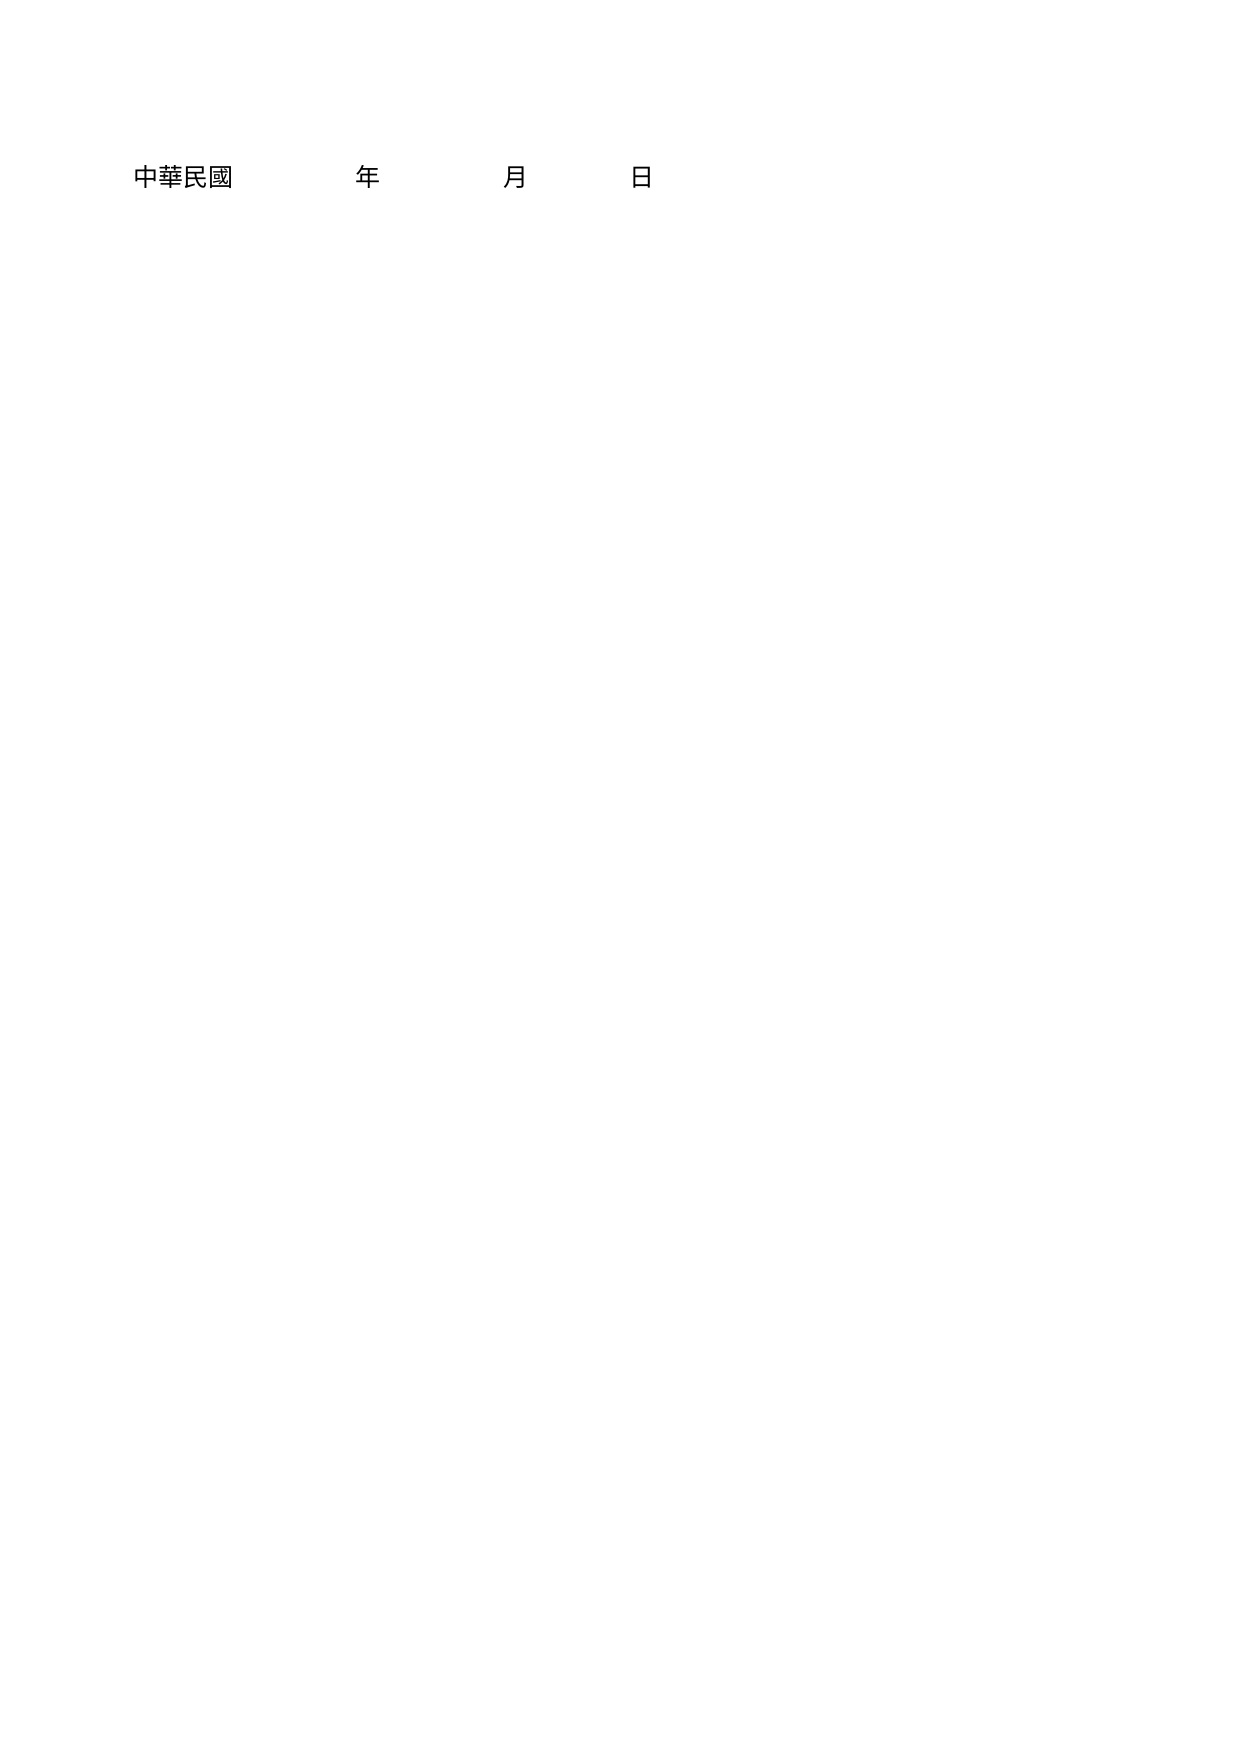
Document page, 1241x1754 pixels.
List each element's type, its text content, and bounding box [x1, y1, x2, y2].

text 中華民國 年 月 日 [133, 157, 1108, 195]
